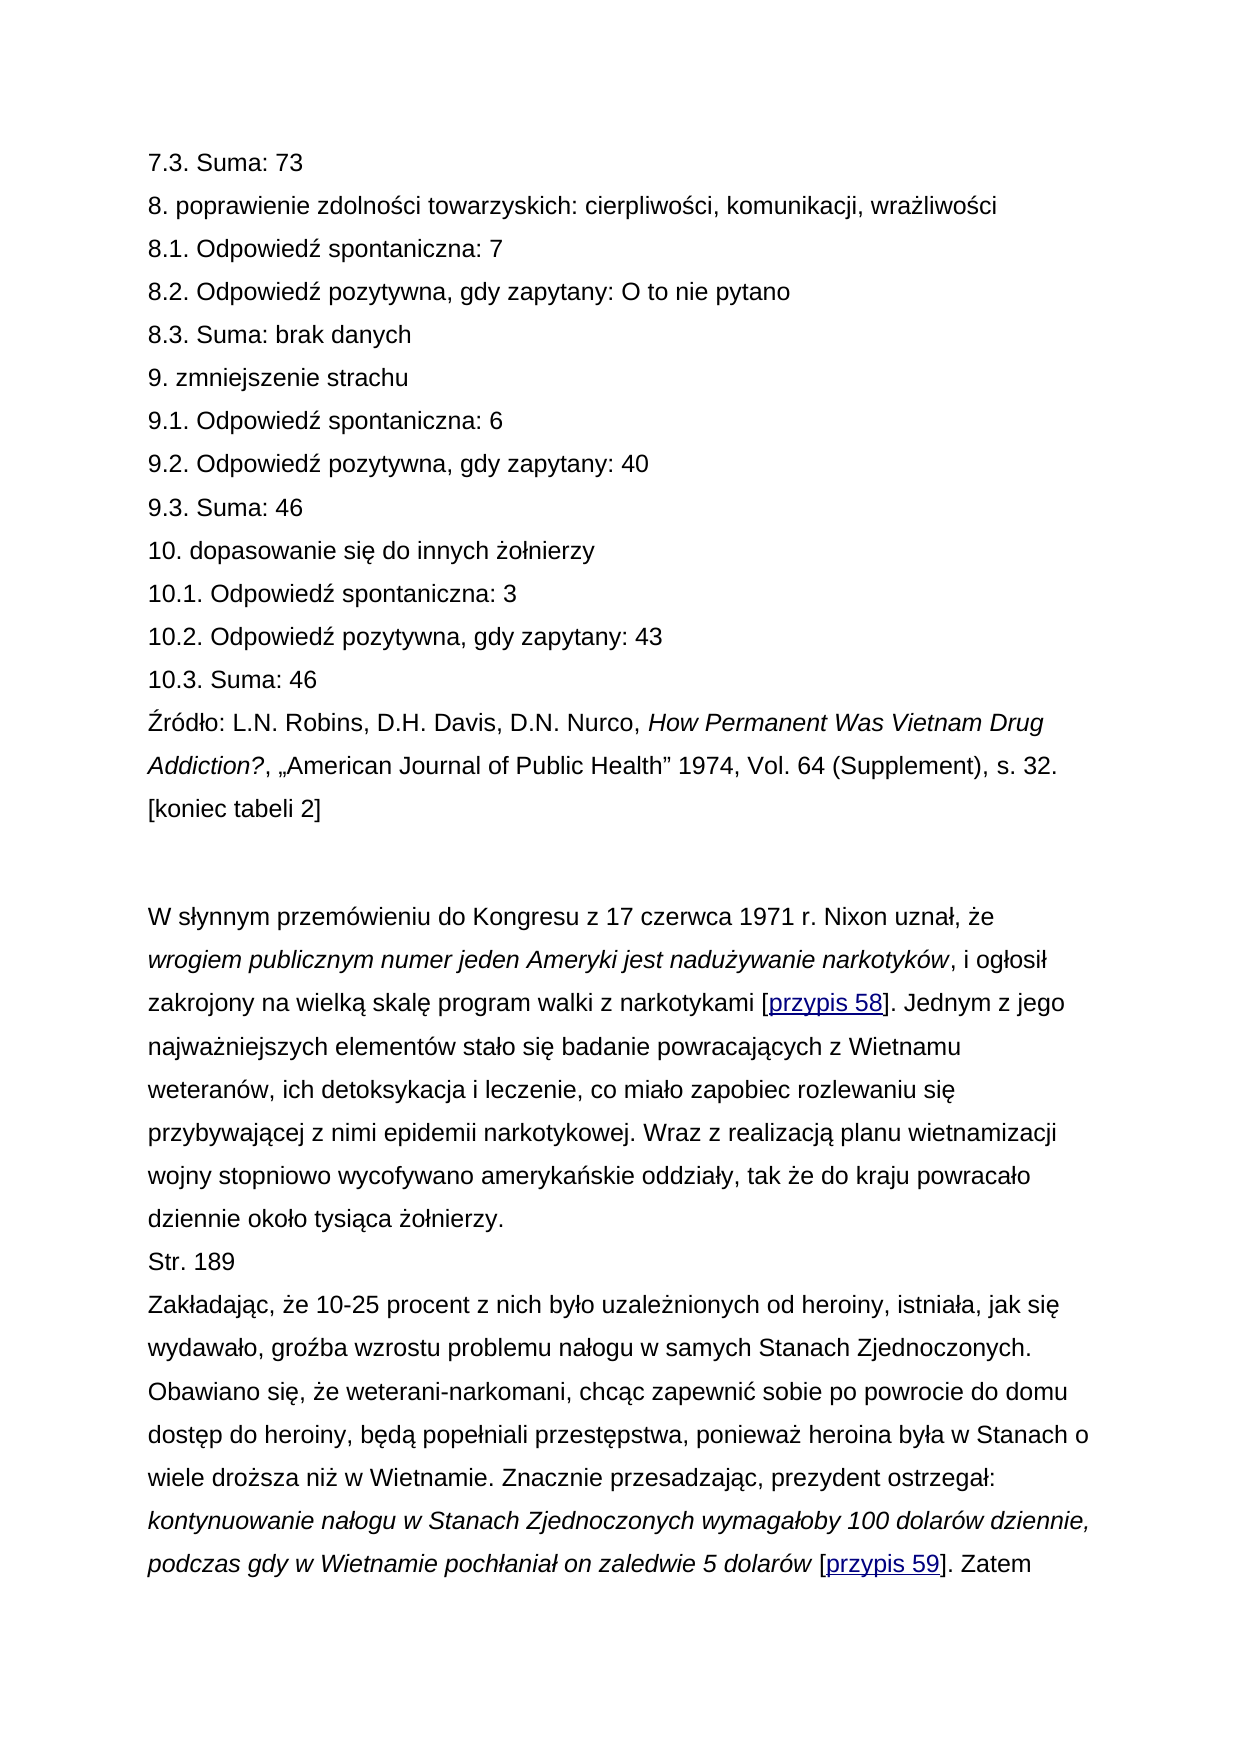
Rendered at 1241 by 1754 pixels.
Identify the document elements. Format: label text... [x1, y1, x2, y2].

text 9.2. Odpowiedź pozytywna, gdy zapytany: 40 [148, 449, 1093, 478]
text 8. poprawienie zdolności towarzyskich: cierpliwości, komunikacji, wrażliwości [148, 191, 1093, 219]
text Zakładając, że 10-25 procent z nich było uzależnionych od heroiny, istniała, jak się wydawało, groźba wzrostu problemu nałogu w samych Stanach Zjednoczonych. Obawiano się, że weterani-narkomani, chcąc zapewnić sobie po powrocie do domu dostęp do heroiny, będą popełniali przestępstwa, ponieważ heroina była w Stanach o wiele droższa niż w Wietnamie. Znacznie przesadzając, prezydent ostrzegał: kontynuowanie nałogu w Stanach Zjednoczonych wymagałoby 100 dolarów dziennie, podczas gdy w Wietnamie pochłaniał on zaledwie 5 dolarów [przypis 59]. Zatem [148, 1290, 1093, 1578]
text Str. 189 [148, 1247, 1093, 1276]
text 9. zmniejszenie strachu [148, 363, 1093, 392]
text 9.1. Odpowiedź spontaniczna: 6 [148, 406, 1093, 435]
text 10.2. Odpowiedź pozytywna, gdy zapytany: 43 [148, 622, 1093, 651]
text 10.1. Odpowiedź spontaniczna: 3 [148, 579, 1093, 608]
text 8.2. Odpowiedź pozytywna, gdy zapytany: O to nie pytano [148, 277, 1093, 306]
text W słynnym przemówieniu do Kongresu z 17 czerwca 1971 r. Nixon uznał, że wrogiem publicznym numer jeden Ameryki jest nadużywanie narkotyków, i ogłosił zakrojony na wielką skalę program walki z narkotykami [przypis 58]. Jednym z jego najważniejszych elementów stało się badanie powracających z Wietnamu weteranów, ich detoksykacja i leczenie, co miało zapobiec rozlewaniu się przybywającej z nimi epidemii narkotykowej. Wraz z realizacją planu wietnamizacji wojny stopniowo wycofywano amerykańskie oddziały, tak że do kraju powracało dziennie około tysiąca żołnierzy. [148, 902, 1093, 1233]
text 8.1. Odpowiedź spontaniczna: 7 [148, 234, 1093, 263]
text Źródło: L.N. Robins, D.H. Davis, D.N. Nurco, How Permanent Was Vietnam Drug Addiction?, „American Journal of Public Health” 1974, Vol. 64 (Supplement), s. 32. [koniec tabeli 2] [148, 708, 1093, 823]
text 10. dopasowanie się do innych żołnierzy [148, 536, 1093, 564]
text 8.3. Suma: brak danych [148, 320, 1093, 349]
text 9.3. Suma: 46 [148, 493, 1093, 521]
text 10.3. Suma: 46 [148, 665, 1093, 694]
text 7.3. Suma: 73 [148, 148, 1093, 176]
